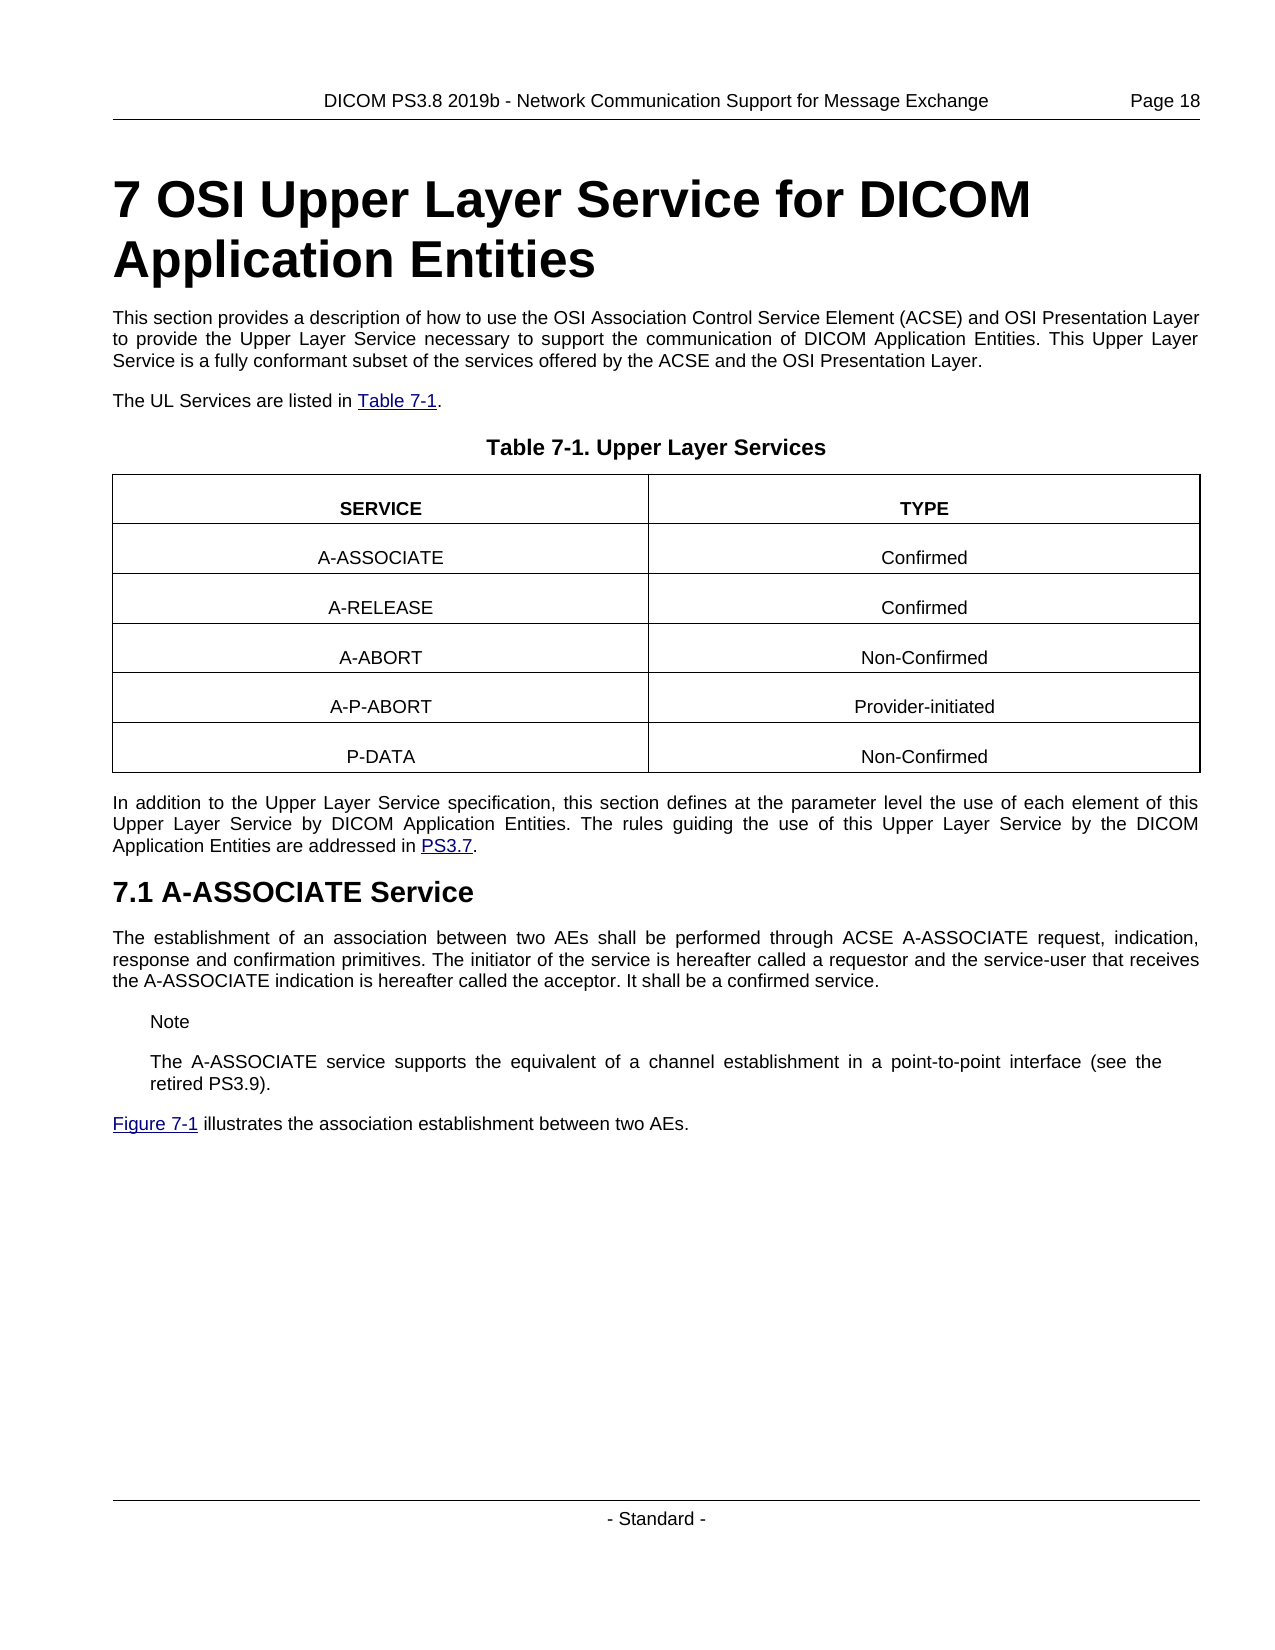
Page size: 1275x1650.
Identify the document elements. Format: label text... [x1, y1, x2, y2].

table_cell A-ASSOCIATE [113, 524, 648, 573]
text Figure 7-1 illustrates the association establishment between two AEs. [112, 1113, 1200, 1134]
table_cell P-DATA [113, 723, 648, 772]
text In addition to the Upper Layer Service specification, this section defines at the parameter level the use of each element of this Upper Layer Service by DICOM Application Entities. The rules guiding the use of this Upper Layer Service by the DICOM Application Entities are addressed in PS3.7. [112, 791, 1200, 856]
table_header TYPE [649, 475, 1199, 523]
table_cell Provider-initiated [649, 673, 1199, 722]
table_cell A-P-ABORT [113, 673, 648, 722]
text The A-ASSOCIATE service supports the equivalent of a channel establishment in a point-to-point interface (see the retired PS3.9). [150, 1051, 1162, 1094]
text The UL Services are listed in Table 7-1. [112, 390, 1200, 412]
table_cell Non-Confirmed [649, 624, 1199, 672]
table_cell Confirmed [649, 524, 1199, 573]
table_header SERVICE [113, 475, 648, 523]
text 7 OSI Upper Layer Service for DICOM Application Entities [112, 169, 1200, 288]
text Note [150, 1011, 1162, 1032]
table_cell A-ABORT [113, 624, 648, 672]
text The establishment of an association between two AEs shall be performed through ACSE A-ASSOCIATE request, indication, response and confirmation primitives. The initiator of the service is hereafter called a requestor and the service-user that receives the A-ASSOCIATE indication is hereafter called the acceptor. It shall be a confirmed service. [112, 927, 1200, 992]
text Table 7-1. Upper Layer Services [112, 434, 1200, 460]
text This section provides a description of how to use the OSI Association Control Service Element (ACSE) and OSI Presentation Layer to provide the Upper Layer Service necessary to support the communication of DICOM Application Entities. This Upper Layer Service is a fully conformant subset of the services offered by the ACSE and the OSI Presentation Layer. [112, 307, 1200, 371]
table_cell A-RELEASE [113, 574, 648, 623]
text 7.1 A-ASSOCIATE Service [112, 875, 1200, 908]
table_cell Confirmed [649, 574, 1199, 623]
table_cell Non-Confirmed [649, 723, 1199, 772]
